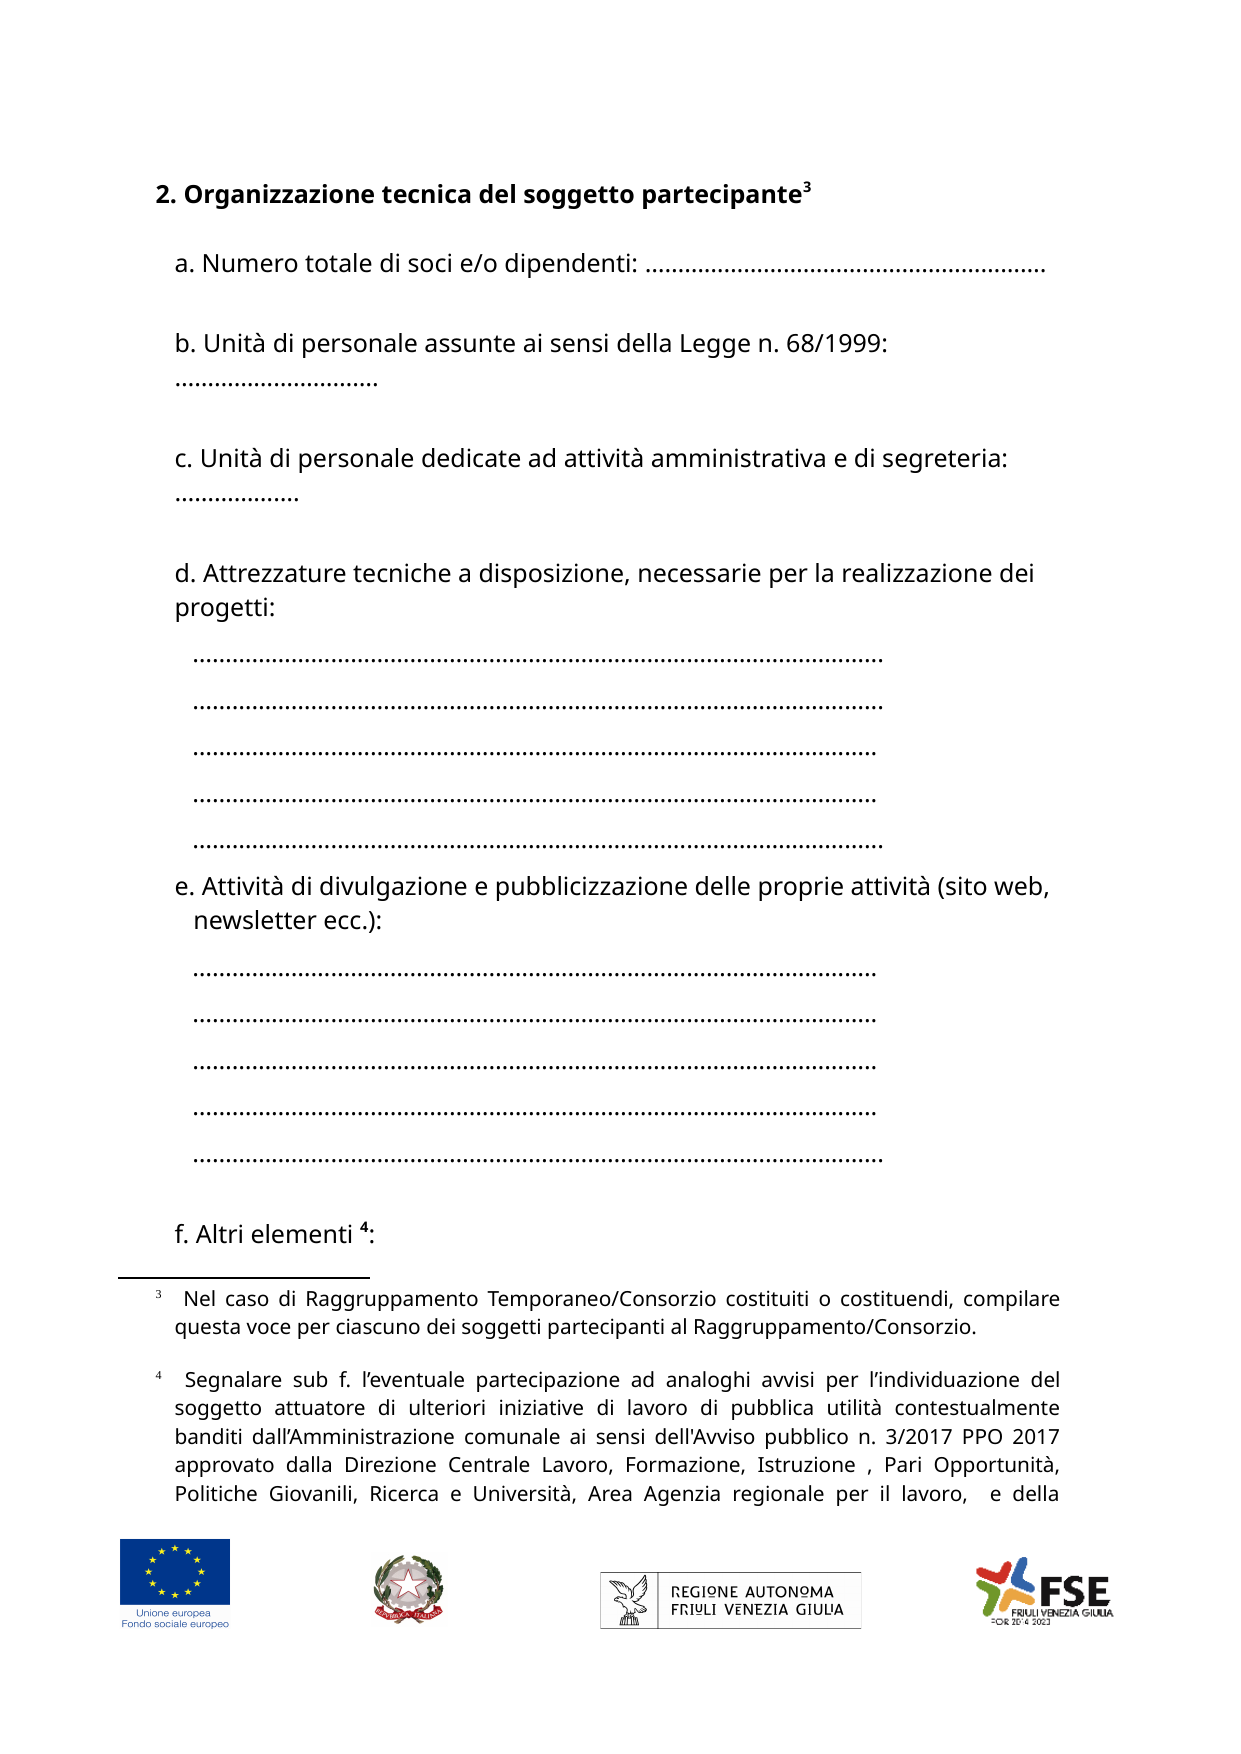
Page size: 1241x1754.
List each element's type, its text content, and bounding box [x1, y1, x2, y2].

text Nel caso di Raggruppamento Temporaneo/Consorzio costituiti o costituendi, compilare questa voce per ciascuno dei soggetti partecipanti al Raggruppamento/Consorzio. [155, 1284, 1061, 1341]
text c. Unità di personale dedicate ad attività amministrativa e di segreteria: ………………. [174, 441, 1064, 509]
picture [119, 1538, 231, 1629]
text d. Attrezzature tecniche a disposizione, necessarie per la realizzazione dei progetti: [174, 555, 1064, 623]
text a. Numero totale di soci e/o dipendenti: ……………………………………………………. [174, 245, 1064, 279]
text ………………………………………………………………………………………….. [118, 776, 1064, 810]
text ………………………………………………………………………………………….. [118, 996, 1064, 1030]
text …………………………………………………………………………………………... [118, 1136, 1064, 1170]
text ………………………………………………………………………………………….. [118, 949, 1064, 983]
text e. Attività di divulgazione e pubblicizzazione delle proprie attività (sito web, newsletter ecc.): [174, 869, 1064, 937]
text …………………………………………………………………………………………... [118, 636, 1064, 670]
text …………………………………………………………………………………………... [118, 682, 1064, 717]
text ………………………………………………………………………………………….. [118, 729, 1064, 763]
text b. Unità di personale assunte ai sensi della Legge n. 68/1999: …………………………. [174, 326, 1064, 394]
text 2. Organizzazione tecnica del soggetto partecipante [155, 177, 1064, 211]
picture [600, 1572, 862, 1629]
text Segnalare sub f. l’eventuale partecipazione ad analoghi avvisi per l’individuazione del soggetto attuatore di ulteriori iniziative di lavoro di pubblica utilità contestualmente banditi dall’Amministrazione comunale ai sensi dell'Avviso pubblico n. 3/2017 PPO 2017 approvato dalla Direzione Centrale Lavoro, Formazione, Istruzione , Pari Opportunità, Politiche Giovanili, Ricerca e Università, Area Agenzia regionale per il lavoro, e della [155, 1365, 1061, 1507]
picture [371, 1552, 448, 1627]
text f. Altri elementi : [174, 1216, 1064, 1250]
text …………………………………………………………………………………………... [118, 822, 1064, 856]
text ………………………………………………………………………………………….. [118, 1042, 1064, 1077]
text ………………………………………………………………………………………….. [118, 1089, 1064, 1123]
